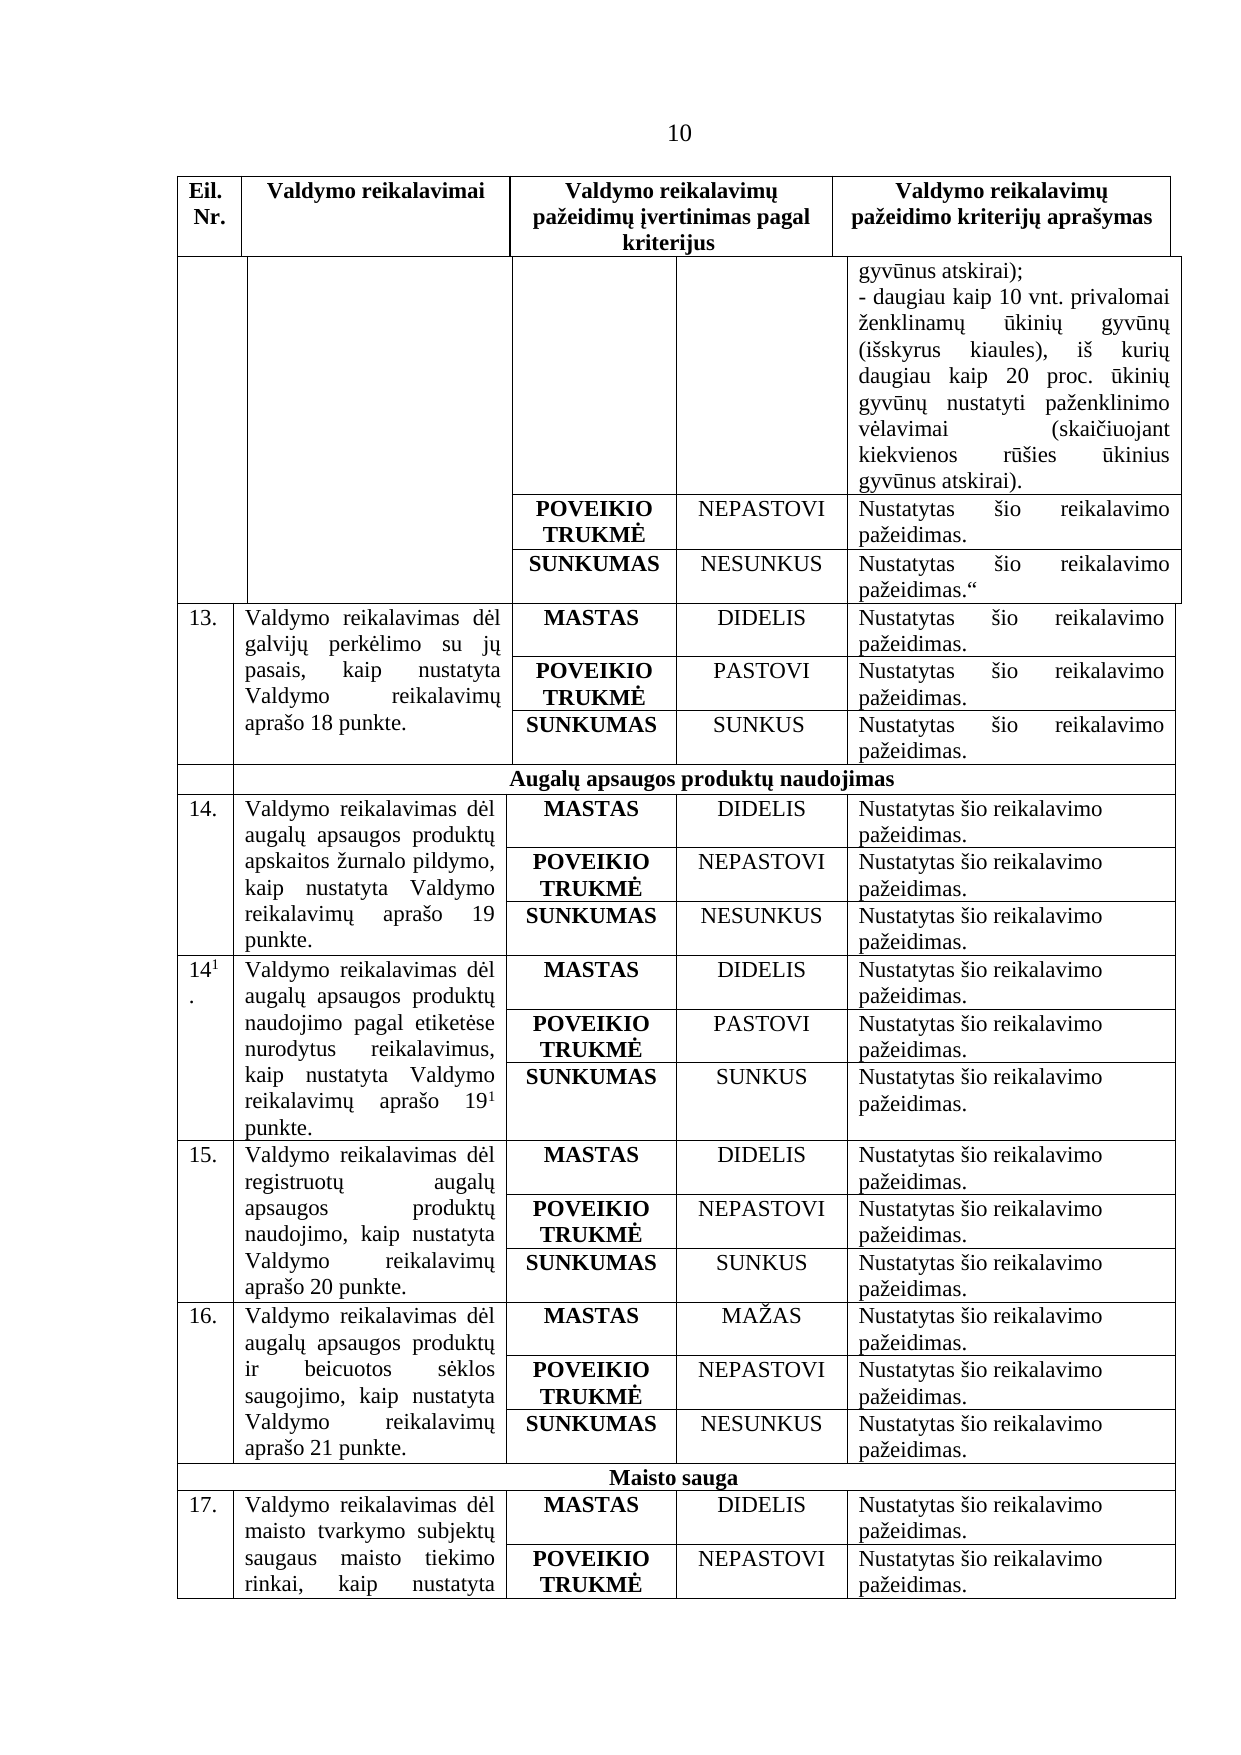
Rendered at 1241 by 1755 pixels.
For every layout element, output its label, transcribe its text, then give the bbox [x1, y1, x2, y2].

table_cell MASTAS [507, 1491, 676, 1544]
table_cell NEPASTOVI [677, 1195, 847, 1248]
table_cell DIDELIS [677, 604, 847, 656]
table_cell [1176, 1194, 1181, 1248]
table_cell gyvūnus atskirai); - daugiau kaip 10 vnt. privalomai ženklinamų ūkinių gyvūnų (išskyrus kiaules), iš kurių daugiau kaip 20 proc. ūkinių gyvūnų nustatyti paženklinimo vėlavimai (skaičiuojant kiekvienos rūšies ūkinius gyvūnus atskirai). [848, 257, 1181, 494]
table_cell SUNKUMAS [513, 550, 676, 602]
table_cell Valdymo reikalavimas dėl registruotų augalų apsaugos produktų naudojimo, kaip nustatyta Valdymo reikalavimų aprašo 20 punkte. [234, 1141, 506, 1302]
table_cell PASTOVI [677, 657, 847, 710]
table_header [1171, 176, 1176, 256]
table_header Eil. Nr. [178, 177, 241, 256]
table_cell NESUNKUS [677, 1410, 847, 1463]
table_cell Nustatytas šio reikalavimo pažeidimas. [848, 711, 1175, 764]
table_cell Nustatytas šio reikalavimo pažeidimas. [848, 1249, 1175, 1302]
table_cell POVEIKIO TRUKMĖ [507, 1195, 676, 1248]
table_cell Nustatytas šio reikalavimo pažeidimas. [848, 1410, 1175, 1463]
table_cell PASTOVI [677, 1010, 847, 1062]
table_cell SUNKUMAS [513, 711, 676, 764]
table_cell Nustatytas šio reikalavimo pažeidimas. [848, 1545, 1175, 1598]
table_cell Valdymo reikalavimas dėl maisto tvarkymo subjektų saugaus maisto tiekimo rinkai, kaip nustatyta [234, 1491, 506, 1598]
table_cell POVEIKIO TRUKMĖ [507, 1010, 676, 1062]
table_cell 17. [178, 1491, 233, 1598]
table_cell [1176, 901, 1181, 955]
table_cell Valdymo reikalavimas dėl galvijų perkėlimo su jų pasais, kaip nustatyta Valdymo reikalavimų aprašo 18 punkte. [234, 604, 512, 764]
table_cell NEPASTOVI [677, 848, 847, 901]
table_cell POVEIKIO TRUKMĖ [513, 657, 676, 710]
table_cell SUNKUS [677, 1249, 847, 1302]
table_header Valdymo reikalavimų pažeidimo kriterijų aprašymas [833, 177, 1170, 256]
table_header Valdymo reikalavimų pažeidimų įvertinimas pagal kriterijus [511, 177, 832, 256]
table_cell MASTAS [507, 956, 676, 1008]
table_cell Nustatytas šio reikalavimo pažeidimas. [848, 1491, 1175, 1544]
table_cell [1176, 1409, 1181, 1463]
table_cell [1176, 794, 1181, 847]
table_cell POVEIKIO TRUKMĖ [507, 1356, 676, 1409]
table_cell [677, 257, 847, 494]
table_cell DIDELIS [677, 1491, 847, 1544]
table_cell POVEIKIO TRUKMĖ [513, 495, 676, 549]
table_cell [1176, 1355, 1181, 1409]
table_cell Nustatytas šio reikalavimo pažeidimas. [848, 1195, 1175, 1248]
table_cell NESUNKUS [677, 550, 847, 602]
table_cell MAŽAS [677, 1303, 847, 1355]
table_cell POVEIKIO TRUKMĖ [507, 848, 676, 901]
table_cell Nustatytas šio reikalavimo pažeidimas. [848, 1063, 1175, 1140]
table_cell [1176, 1544, 1181, 1598]
table_cell [1176, 1140, 1181, 1194]
table_cell [1176, 604, 1181, 656]
table_cell [1176, 764, 1181, 793]
table_cell Nustatytas šio reikalavimo pažeidimas. [848, 1303, 1175, 1355]
table_cell [1176, 1490, 1181, 1544]
table_cell Nustatytas šio reikalavimo pažeidimas. [848, 657, 1175, 710]
table_cell SUNKUMAS [507, 902, 676, 955]
table_cell Nustatytas šio reikalavimo pažeidimas. [848, 956, 1175, 1008]
table_cell Nustatytas šio reikalavimo pažeidimas. [848, 495, 1181, 549]
table_cell Augalų apsaugos produktų naudojimas [234, 765, 1175, 793]
table_cell [513, 257, 676, 494]
table_cell [1176, 656, 1181, 710]
table_cell NESUNKUS [677, 902, 847, 955]
table_cell 16. [178, 1303, 233, 1463]
table_cell Nustatytas šio reikalavimo pažeidimas. [848, 902, 1175, 955]
table_header Valdymo reikalavimai [242, 177, 509, 256]
table_cell SUNKUS [677, 1063, 847, 1140]
table_cell DIDELIS [677, 795, 847, 847]
table_cell NEPASTOVI [677, 1356, 847, 1409]
table_cell 15. [178, 1141, 233, 1302]
table_cell MASTAS [507, 1141, 676, 1194]
table_cell [178, 257, 247, 602]
table_cell Maisto sauga [178, 1464, 1175, 1490]
table_cell [1176, 1248, 1181, 1302]
table_cell SUNKUMAS [507, 1063, 676, 1140]
table_cell 14. [178, 795, 233, 955]
table_cell [1176, 710, 1181, 764]
table_cell Nustatytas šio reikalavimo pažeidimas. [848, 1356, 1175, 1409]
table_cell Valdymo reikalavimas dėl augalų apsaugos produktų naudojimo pagal etiketėse nurodytus reikalavimus, kaip nustatyta Valdymo reikalavimų aprašo 191 punkte. [234, 956, 506, 1140]
table_cell POVEIKIO TRUKMĖ [507, 1545, 676, 1598]
table_cell Nustatytas šio reikalavimo pažeidimas. [848, 1141, 1175, 1194]
table_cell DIDELIS [677, 956, 847, 1008]
table_cell DIDELIS [677, 1141, 847, 1194]
table_cell SUNKUS [677, 711, 847, 764]
table_cell [178, 765, 233, 793]
table_cell Nustatytas šio reikalavimo pažeidimas.“ [848, 550, 1181, 602]
table_cell NEPASTOVI [677, 495, 847, 549]
table_cell [1176, 1062, 1181, 1140]
table_cell [1176, 1009, 1181, 1062]
table_cell Nustatytas šio reikalavimo pažeidimas. [848, 795, 1175, 847]
table_cell 141. [178, 956, 233, 1140]
table_cell Nustatytas šio reikalavimo pažeidimas. [848, 848, 1175, 901]
table_cell [1176, 955, 1181, 1008]
table_cell Valdymo reikalavimas dėl augalų apsaugos produktų ir beicuotos sėklos saugojimo, kaip nustatyta Valdymo reikalavimų aprašo 21 punkte. [234, 1303, 506, 1463]
table_cell [1176, 1463, 1181, 1490]
table_cell Nustatytas šio reikalavimo pažeidimas. [848, 1010, 1175, 1062]
table_cell NEPASTOVI [677, 1545, 847, 1598]
table_cell Nustatytas šio reikalavimo pažeidimas. [848, 604, 1175, 656]
table_cell [1176, 1302, 1181, 1355]
table_cell [248, 257, 512, 602]
table_cell MASTAS [507, 795, 676, 847]
table_cell SUNKUMAS [507, 1249, 676, 1302]
table_cell SUNKUMAS [507, 1410, 676, 1463]
table_cell 13. [178, 604, 233, 764]
table_cell MASTAS [513, 604, 676, 656]
table_header [1176, 176, 1181, 256]
table_cell Valdymo reikalavimas dėl augalų apsaugos produktų apskaitos žurnalo pildymo, kaip nustatyta Valdymo reikalavimų aprašo 19 punkte. [234, 795, 506, 955]
table_cell MASTAS [507, 1303, 676, 1355]
table_cell [1176, 847, 1181, 901]
